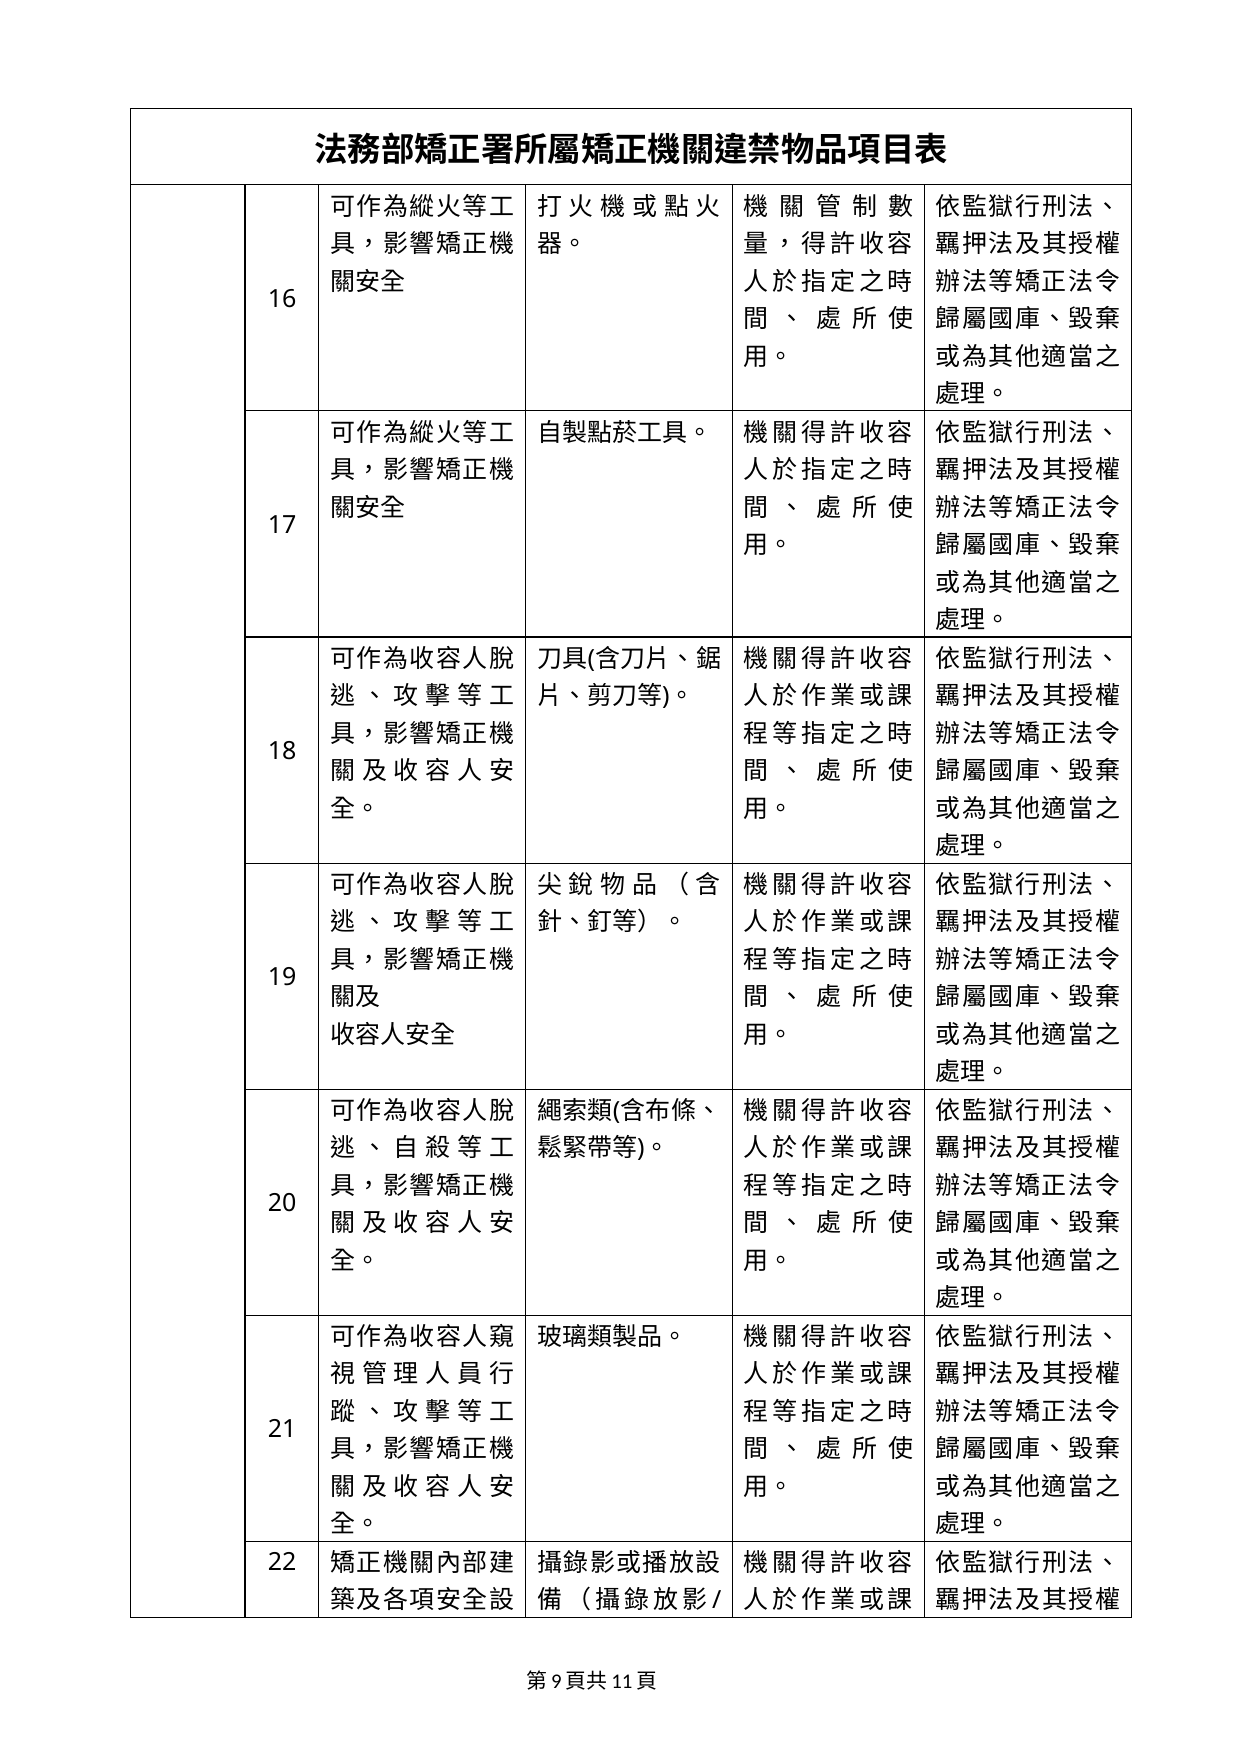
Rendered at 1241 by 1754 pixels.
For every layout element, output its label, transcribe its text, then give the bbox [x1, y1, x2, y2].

table_cell 機關得許收容人於作業或課 [733, 1542, 924, 1617]
table_cell 機關得許收容人於作業或課程等指定之時間、處所使用。 [733, 864, 924, 1088]
table_cell 依監獄行刑法、羈押法及其授權辦法等矯正法令歸屬國庫、毀棄或為其他適當之處理。 [925, 1316, 1131, 1541]
table_cell 可作為縱火等工具，影響矯正機關安全 [319, 185, 525, 410]
table_cell 機關管制數量，得許收容人於指定之時間、處所使用。 [733, 185, 924, 410]
table_cell 21 [246, 1316, 318, 1541]
table_cell 機關得許收容人於作業或課程等指定之時間、處所使用。 [733, 1316, 924, 1541]
table_cell 22 [246, 1542, 318, 1617]
table_cell 機關得許收容人於作業或課程等指定之時間、處所使用。 [733, 638, 924, 862]
table_cell 尖銳物品（含針、釘等）。 [526, 864, 732, 1088]
table_cell [131, 185, 244, 1617]
table_cell 刀具(含刀片、鋸片、剪刀等)。 [526, 638, 732, 862]
table_cell 依監獄行刑法、羈押法及其授權辦法等矯正法令歸屬國庫、毀棄或為其他適當之處理。 [925, 638, 1131, 862]
table_cell 可作為收容人脫逃、攻擊等工具，影響矯正機關及收容人安全。 [319, 638, 525, 862]
table_cell 機關得許收容人於指定之時間、處所使用。 [733, 411, 924, 636]
table_cell 機關得許收容人於作業或課程等指定之時間、處所使用。 [733, 1090, 924, 1314]
table_cell 自製點菸工具。 [526, 411, 732, 636]
table_cell 依監獄行刑法、羈押法及其授權辦法等矯正法令歸屬國庫、毀棄或為其他適當之處理。 [925, 1090, 1131, 1314]
table_cell 打火機或點火器。 [526, 185, 732, 410]
table_cell 18 [246, 638, 318, 862]
table_cell 16 [246, 185, 318, 410]
table_cell 依監獄行刑法、羈押法及其授權 [925, 1542, 1131, 1617]
table_cell 20 [246, 1090, 318, 1314]
table_cell 玻璃類製品。 [526, 1316, 732, 1541]
table_cell 可作為收容人脫逃、自殺等工具，影響矯正機關及收容人安全。 [319, 1090, 525, 1314]
table_cell 可作為收容人脫逃、攻擊等工具，影響矯正機關及 收容人安全 [319, 864, 525, 1088]
table_cell 繩索類(含布條、鬆緊帶等)。 [526, 1090, 732, 1314]
table_cell 可作為收容人窺視管理人員行蹤、攻擊等工具，影響矯正機關及收容人安全。 [319, 1316, 525, 1541]
table_cell 攝錄影或播放設備（攝錄放影/ [526, 1542, 732, 1617]
table_cell 矯正機關內部建築及各項安全設 [319, 1542, 525, 1617]
table_cell 17 [246, 411, 318, 636]
table_cell 19 [246, 864, 318, 1088]
table_cell 依監獄行刑法、羈押法及其授權辦法等矯正法令歸屬國庫、毀棄或為其他適當之處理。 [925, 411, 1131, 636]
table_header 法務部矯正署所屬矯正機關違禁物品項目表 [131, 109, 1131, 184]
table_cell 可作為縱火等工具，影響矯正機關安全 [319, 411, 525, 636]
table_cell 依監獄行刑法、羈押法及其授權辦法等矯正法令歸屬國庫、毀棄或為其他適當之處理。 [925, 864, 1131, 1088]
table_cell 依監獄行刑法、羈押法及其授權辦法等矯正法令歸屬國庫、毀棄或為其他適當之處理。 [925, 185, 1131, 410]
